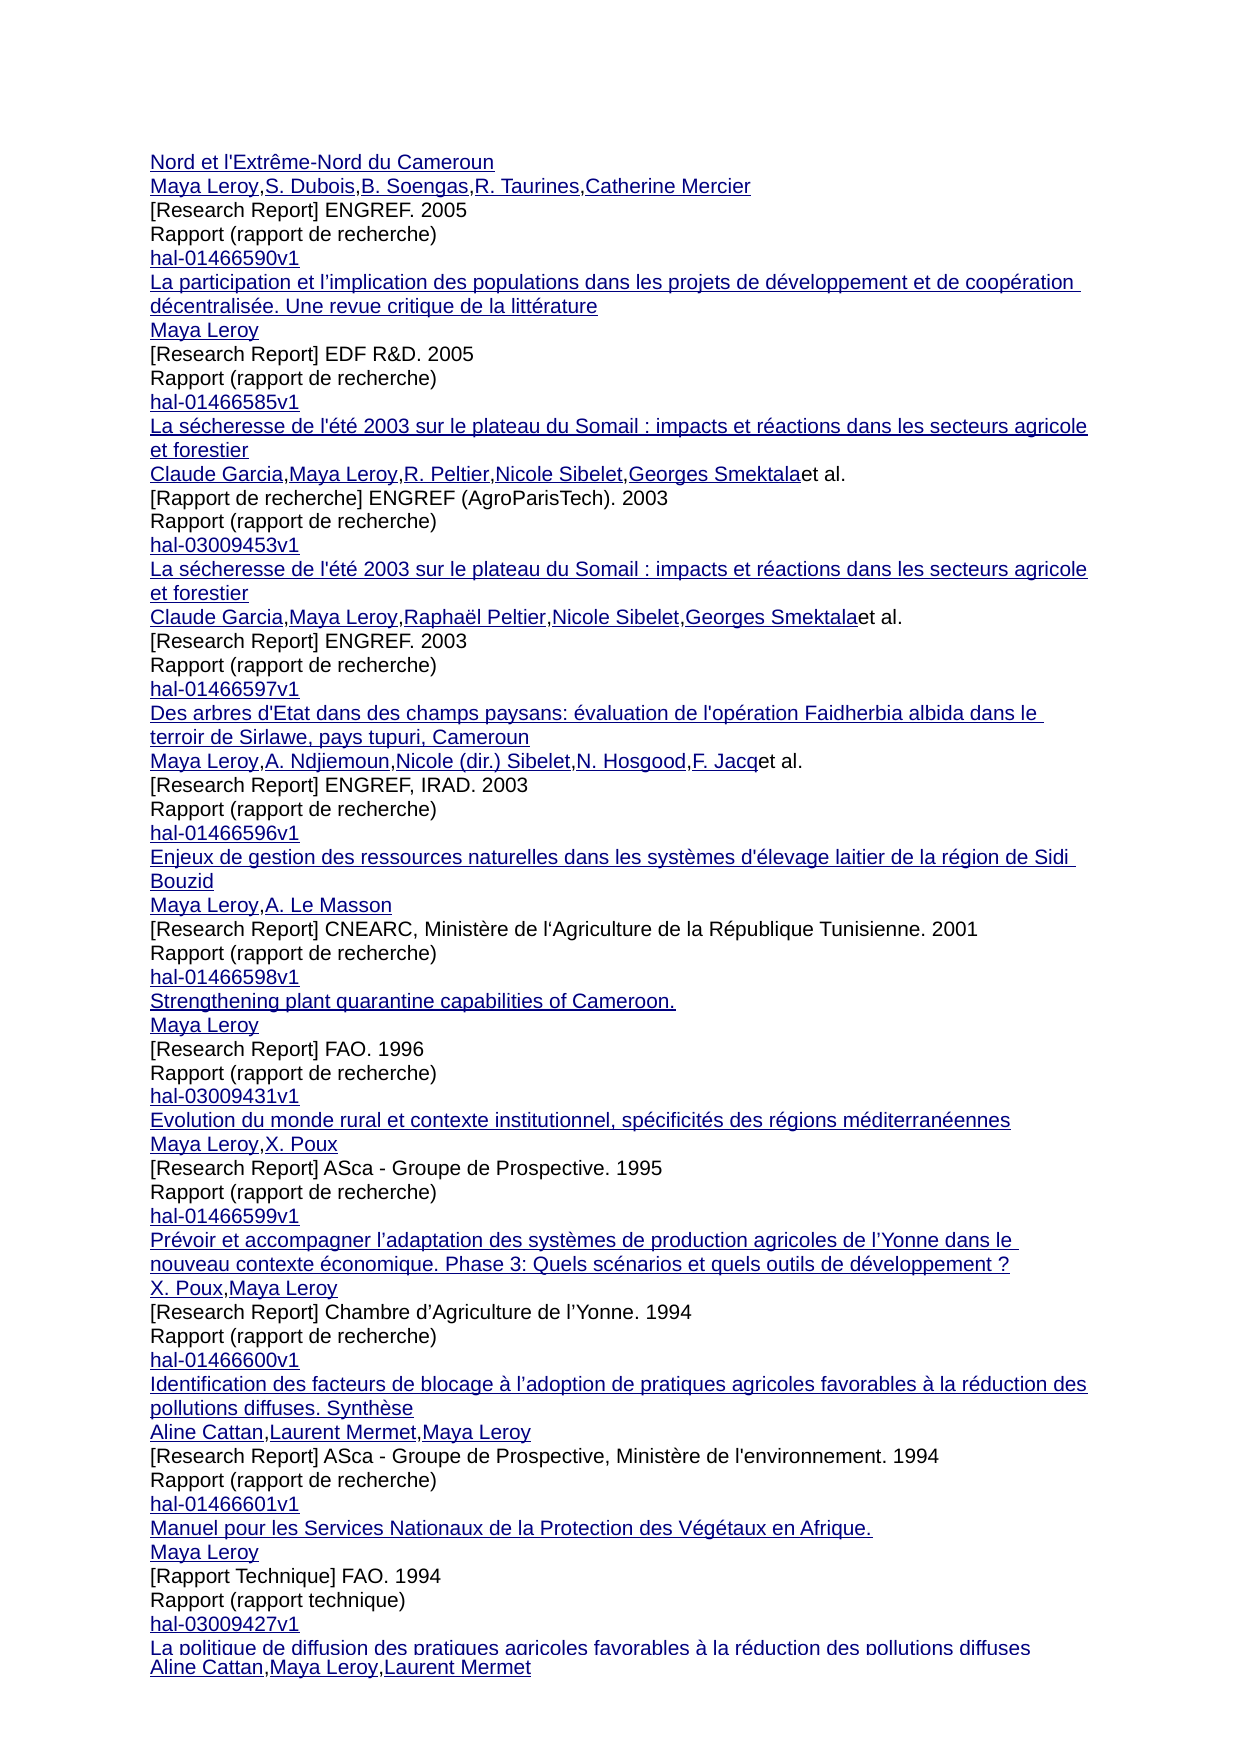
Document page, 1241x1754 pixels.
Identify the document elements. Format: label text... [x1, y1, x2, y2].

table_cell La participation et l’implication des populations dans les projets de développement et de coopération décentralisée. Une revue critique de la littérature Maya Leroy [Research Report] EDF R&D. 2005 Rapport (rapport de recherche) hal-01466585v1 [150, 270, 1090, 413]
table_cell La politique de diffusion des pratiques agricoles favorables à la réduction des pollutions diffuses Aline Cattan,Maya Leroy,Laurent Mermet [150, 1635, 1090, 1679]
table_cell Prévoir et accompagner l’adaptation des systèmes de production agricoles de l’Yonne dans le nouveau contexte économique. Phase 3: Quels scénarios et quels outils de développement ? X. Poux,Maya Leroy [Research Report] Chambre d’Agriculture de l’Yonne. 1994 Rapport (rapport de recherche) hal-01466600v1 [150, 1228, 1090, 1372]
table_cell La sécheresse de l'été 2003 sur le plateau du Somail : impacts et réactions dans les secteurs agricole et forestier Claude Garcia,Maya Leroy,Raphaël Peltier,Nicole Sibelet,Georges Smektalaet al. [Research Report] ENGREF. 2003 Rapport (rapport de recherche) hal-01466597v1 [150, 557, 1090, 701]
table_cell Identification des facteurs de blocage à l’adoption de pratiques agricoles favorables à la réduction des pollutions diffuses. Synthèse Aline Cattan,Laurent Mermet,Maya Leroy [Research Report] ASca - Groupe de Prospective, Ministère de l'environnement. 1994 Rapport (rapport de recherche) hal-01466601v1 [150, 1372, 1090, 1516]
table_cell Evolution du monde rural et contexte institutionnel, spécificités des régions méditerranéennes Maya Leroy,X. Poux [Research Report] ASca - Groupe de Prospective. 1995 Rapport (rapport de recherche) hal-01466599v1 [150, 1108, 1090, 1228]
table_cell Des arbres d'Etat dans des champs paysans: évaluation de l'opération Faidherbia albida dans le terroir de Sirlawe, pays tupuri, Cameroun Maya Leroy,A. Ndjiemoun,Nicole (dir.) Sibelet,N. Hosgood,F. Jacqet al. [Research Report] ENGREF, IRAD. 2003 Rapport (rapport de recherche) hal-01466596v1 [150, 701, 1090, 845]
table_cell Manuel pour les Services Nationaux de la Protection des Végétaux en Afrique. Maya Leroy [Rapport Technique] FAO. 1994 Rapport (rapport technique) hal-03009427v1 [150, 1516, 1090, 1635]
table_cell Enjeux de gestion des ressources naturelles dans les systèmes d'élevage laitier de la région de Sidi Bouzid Maya Leroy,A. Le Masson [Research Report] CNEARC, Ministère de l‘Agriculture de la République Tunisienne. 2001 Rapport (rapport de recherche) hal-01466598v1 [150, 845, 1090, 988]
table_cell La sécheresse de l'été 2003 sur le plateau du Somail : impacts et réactions dans les secteurs agricole et forestier Claude Garcia,Maya Leroy,R. Peltier,Nicole Sibelet,Georges Smektalaet al. [Rapport de recherche] ENGREF (AgroParisTech). 2003 Rapport (rapport de recherche) hal-03009453v1 [150, 414, 1090, 557]
table_cell Capacité à mobiliser le mécanisme de développement propre (MDP) pour la gestion de l'arbre dans le Nord et l'Extrême-Nord du Cameroun Maya Leroy,S. Dubois,B. Soengas,R. Taurines,Catherine Mercier [Research Report] ENGREF. 2005 Rapport (rapport de recherche) hal-01466590v1 [150, 150, 1090, 270]
table_cell Strengthening plant quarantine capabilities of Cameroon. Maya Leroy [Research Report] FAO. 1996 Rapport (rapport de recherche) hal-03009431v1 [150, 989, 1090, 1108]
